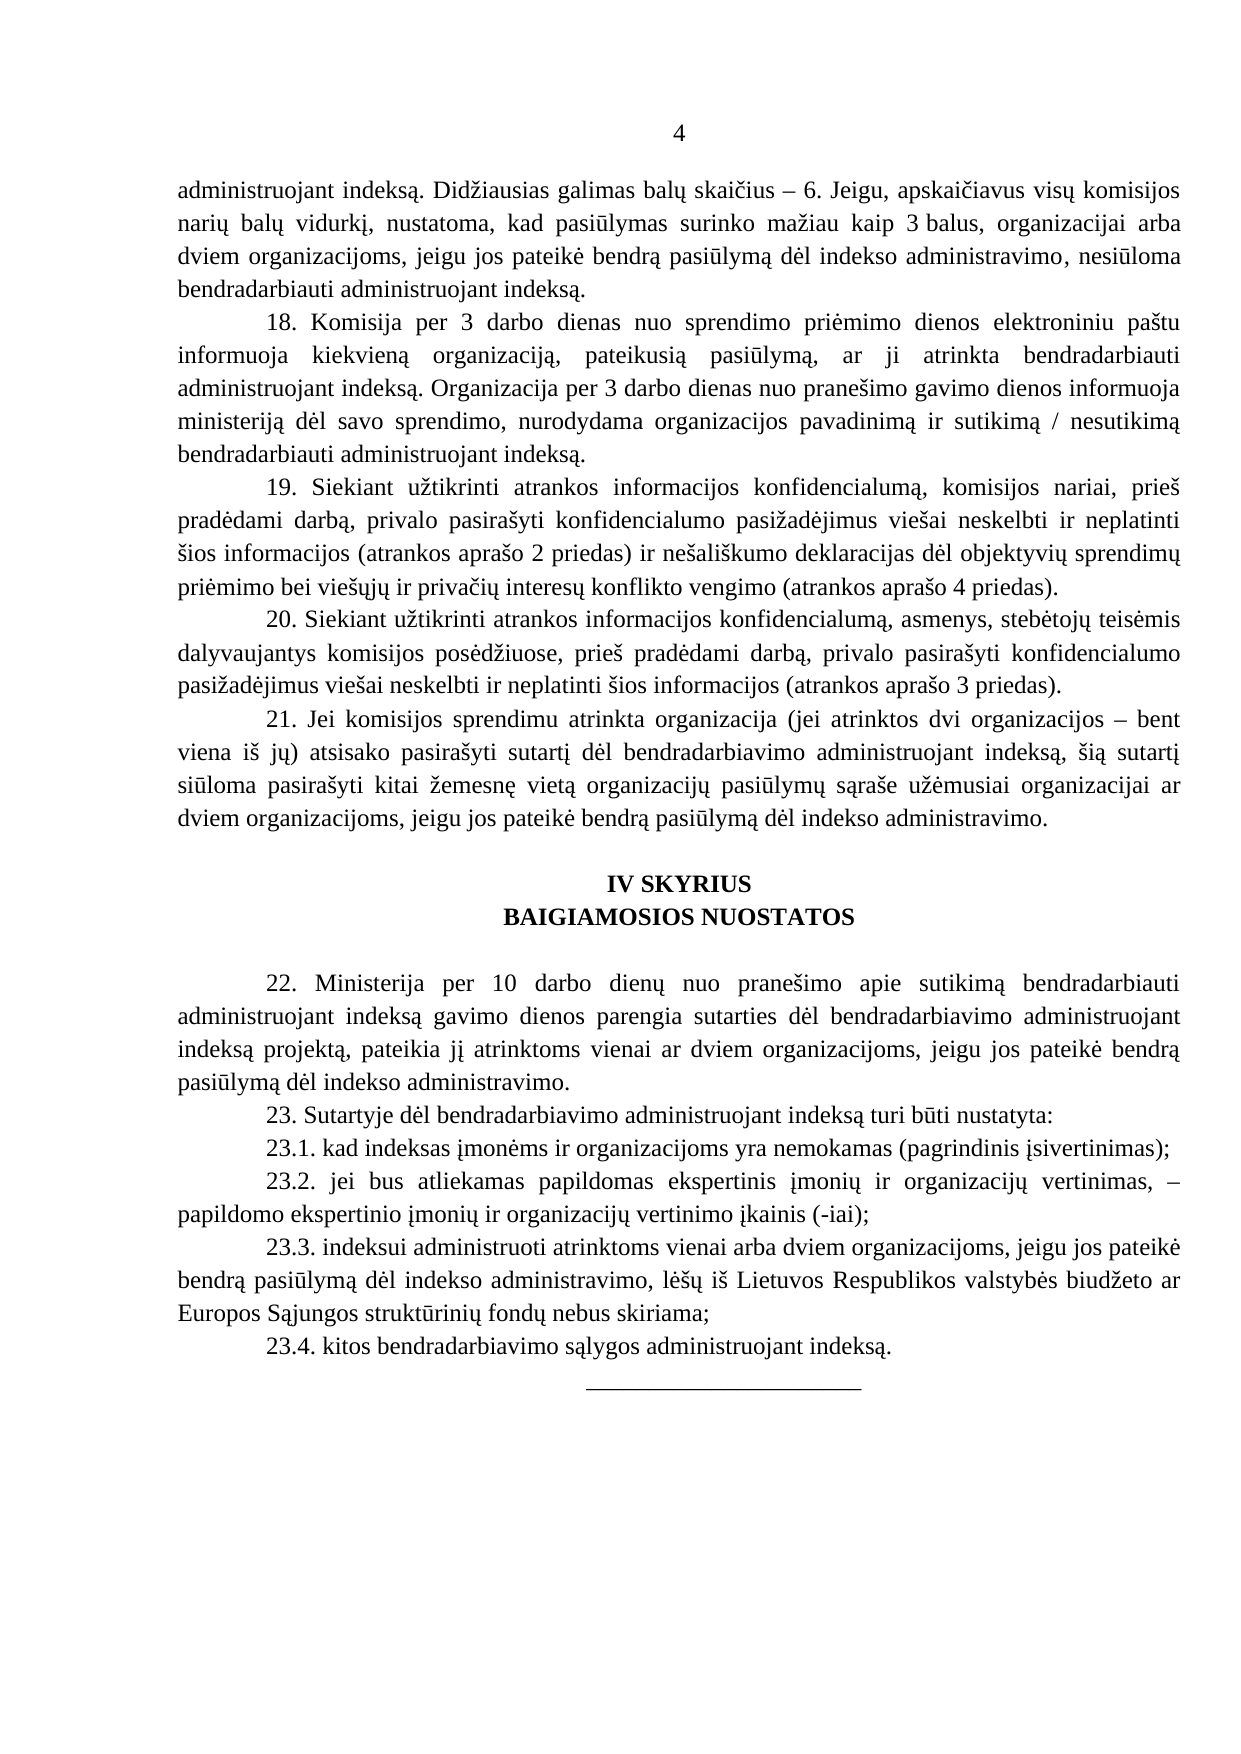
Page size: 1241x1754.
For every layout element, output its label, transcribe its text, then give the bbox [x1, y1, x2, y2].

text 23.3. indeksui administruoti atrinktoms vienai arba dviem organizacijoms, jeigu jos pateikė bendrą pasiūlymą dėl indekso administravimo, lėšų iš Lietuvos Respublikos valstybės biudžeto ar Europos Sąjungos struktūrinių fondų nebus skiriama; [177, 1232, 1181, 1327]
text 19. Siekiant užtikrinti atrankos informacijos konfidencialumą, komisijos nariai, prieš pradėdami darbą, privalo pasirašyti konfidencialumo pasižadėjimus viešai neskelbti ir neplatinti šios informacijos (atrankos aprašo 2 priedas) ir nešališkumo deklaracijas dėl objektyvių sprendimų priėmimo bei viešųjų ir privačių interesų konflikto vengimo (atrankos aprašo 4 priedas). [177, 472, 1181, 600]
text BAIGIAMOSIOS NUOSTATOS [177, 902, 1181, 931]
text 20. Siekiant užtikrinti atrankos informacijos konfidencialumą, asmenys, stebėtojų teisėmis dalyvaujantys komisijos posėdžiuose, prieš pradėdami darbą, privalo pasirašyti konfidencialumo pasižadėjimus viešai neskelbti ir neplatinti šios informacijos (atrankos aprašo 3 priedas). [177, 604, 1181, 699]
text 23.2. jei bus atliekamas papildomas ekspertinis įmonių ir organizacijų vertinimas, – papildomo ekspertinio įmonių ir organizacijų vertinimo įkainis (-iai); [177, 1166, 1181, 1228]
text 23. Sutartyje dėl bendradarbiavimo administruojant indeksą turi būti nustatyta: [177, 1100, 1181, 1129]
text IV SKYRIUS [177, 869, 1181, 897]
text 21. Jei komisijos sprendimu atrinkta organizacija (jei atrinktos dvi organizacijos – bent viena iš jų) atsisako pasirašyti sutartį dėl bendradarbiavimo administruojant indeksą, šią sutartį siūloma pasirašyti kitai žemesnę vietą organizacijų pasiūlymų sąraše užėmusiai organizacijai ar dviem organizacijoms, jeigu jos pateikė bendrą pasiūlymą dėl indekso administravimo. [177, 704, 1181, 831]
text 23.1. kad indeksas įmonėms ir organizacijoms yra nemokamas (pagrindinis įsivertinimas); [177, 1133, 1181, 1162]
text administruojant indeksą. Didžiausias galimas balų skaičius – 6. Jeigu, apskaičiavus visų komisijos narių balų vidurkį, nustatoma, kad pasiūlymas surinko mažiau kaip 3 balus, organizacijai arba dviem organizacijoms, jeigu jos pateikė bendrą pasiūlymą dėl indekso administravimo, nesiūloma bendradarbiauti administruojant indeksą. [177, 175, 1181, 303]
text 23.4. kitos bendradarbiavimo sąlygos administruojant indeksą. [177, 1331, 1181, 1360]
text 18. Komisija per 3 darbo dienas nuo sprendimo priėmimo dienos elektroniniu paštu informuoja kiekvieną organizaciją, pateikusią pasiūlymą, ar ji atrinkta bendradarbiauti administruojant indeksą. Organizacija per 3 darbo dienas nuo pranešimo gavimo dienos informuoja ministeriją dėl savo sprendimo, nurodydama organizacijos pavadinimą ir sutikimą / nesutikimą bendradarbiauti administruojant indeksą. [177, 307, 1181, 468]
text ______________________ [177, 1364, 1181, 1393]
text 22. Ministerija per 10 darbo dienų nuo pranešimo apie sutikimą bendradarbiauti administruojant indeksą gavimo dienos parengia sutarties dėl bendradarbiavimo administruojant indeksą projektą, pateikia jį atrinktoms vienai ar dviem organizacijoms, jeigu jos pateikė bendrą pasiūlymą dėl indekso administravimo. [177, 968, 1181, 1096]
